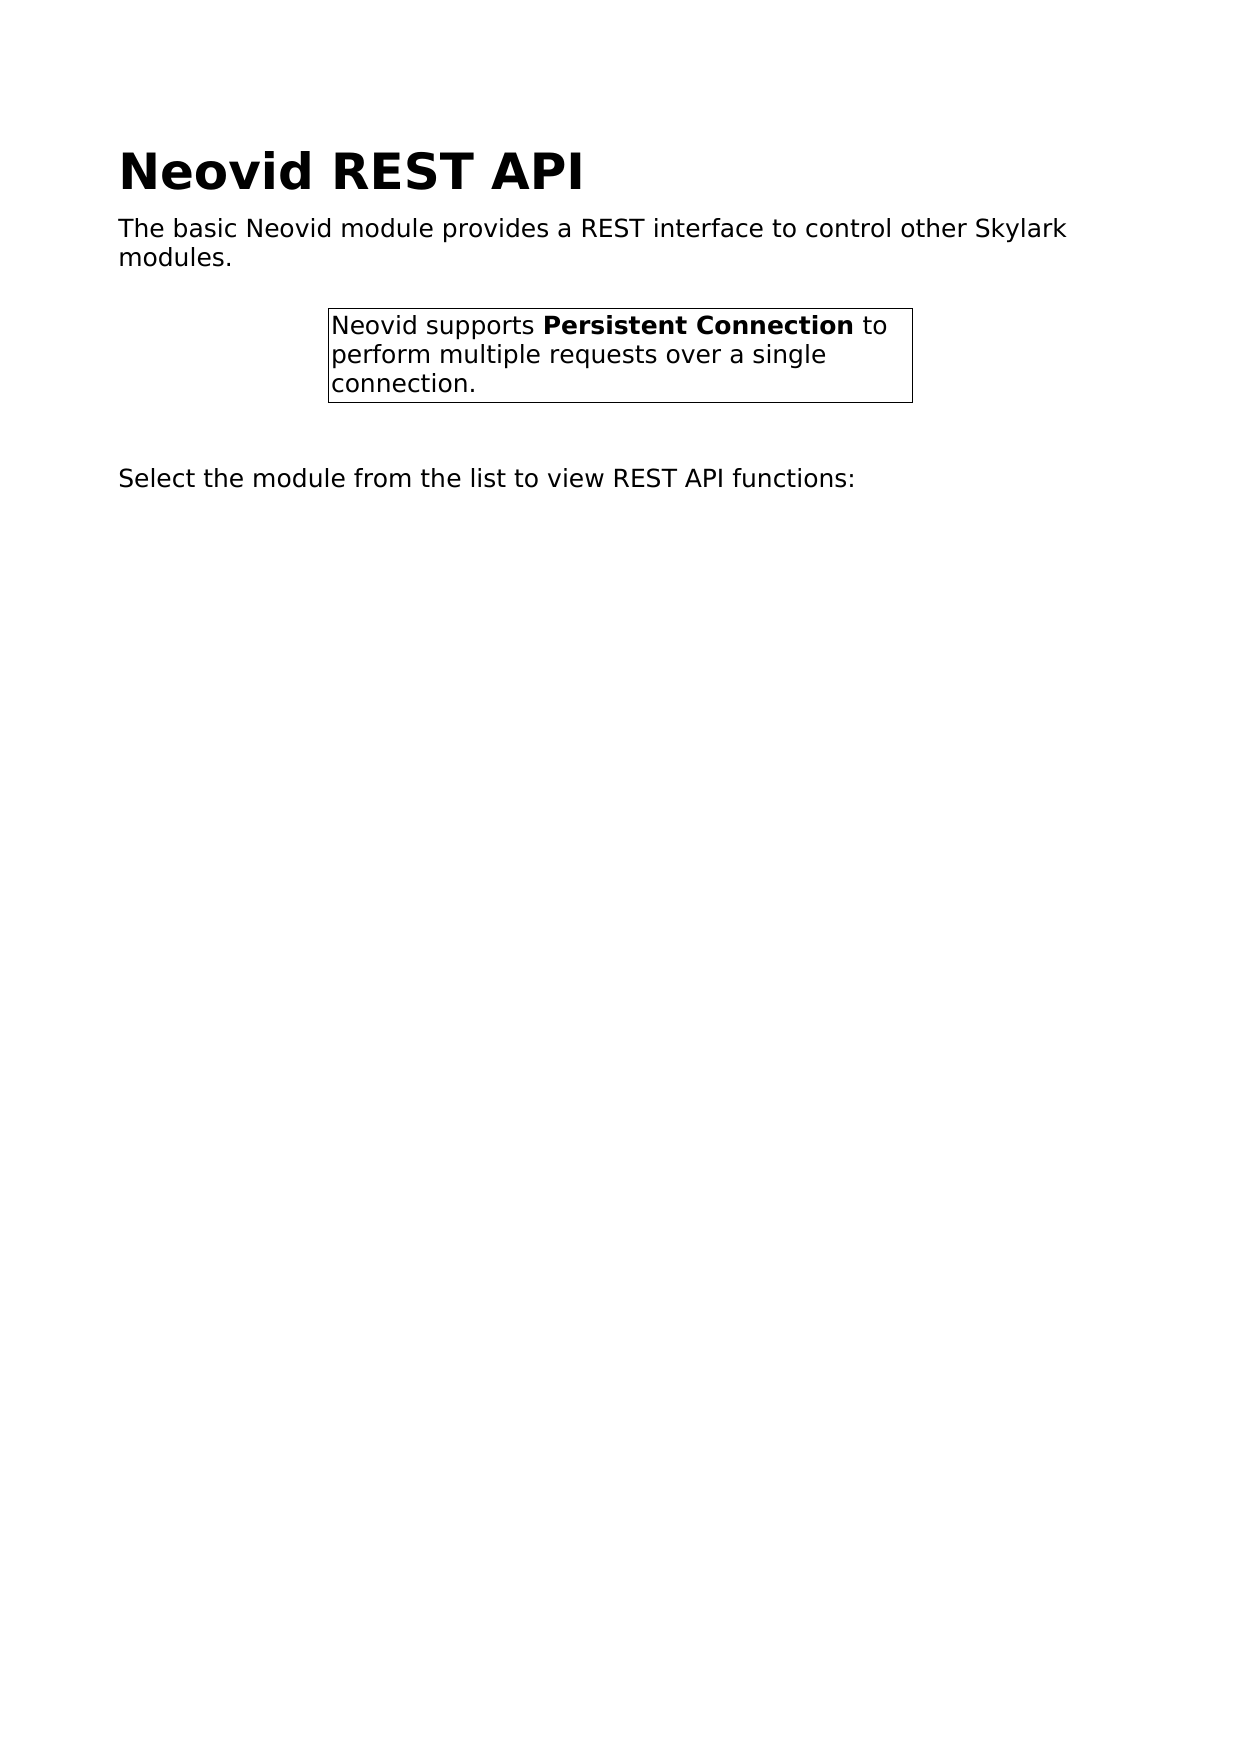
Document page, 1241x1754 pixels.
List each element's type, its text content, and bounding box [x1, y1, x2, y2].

subtitle Neovid REST API [118, 143, 1122, 201]
text The basic Neovid module provides a REST interface to control other Skylark modules. [118, 214, 1122, 272]
text Select the module from the list to view REST API functions: [118, 464, 1122, 493]
table_header Neovid supports Persistent Connection to perform multiple requests over a single connection. [329, 309, 912, 402]
